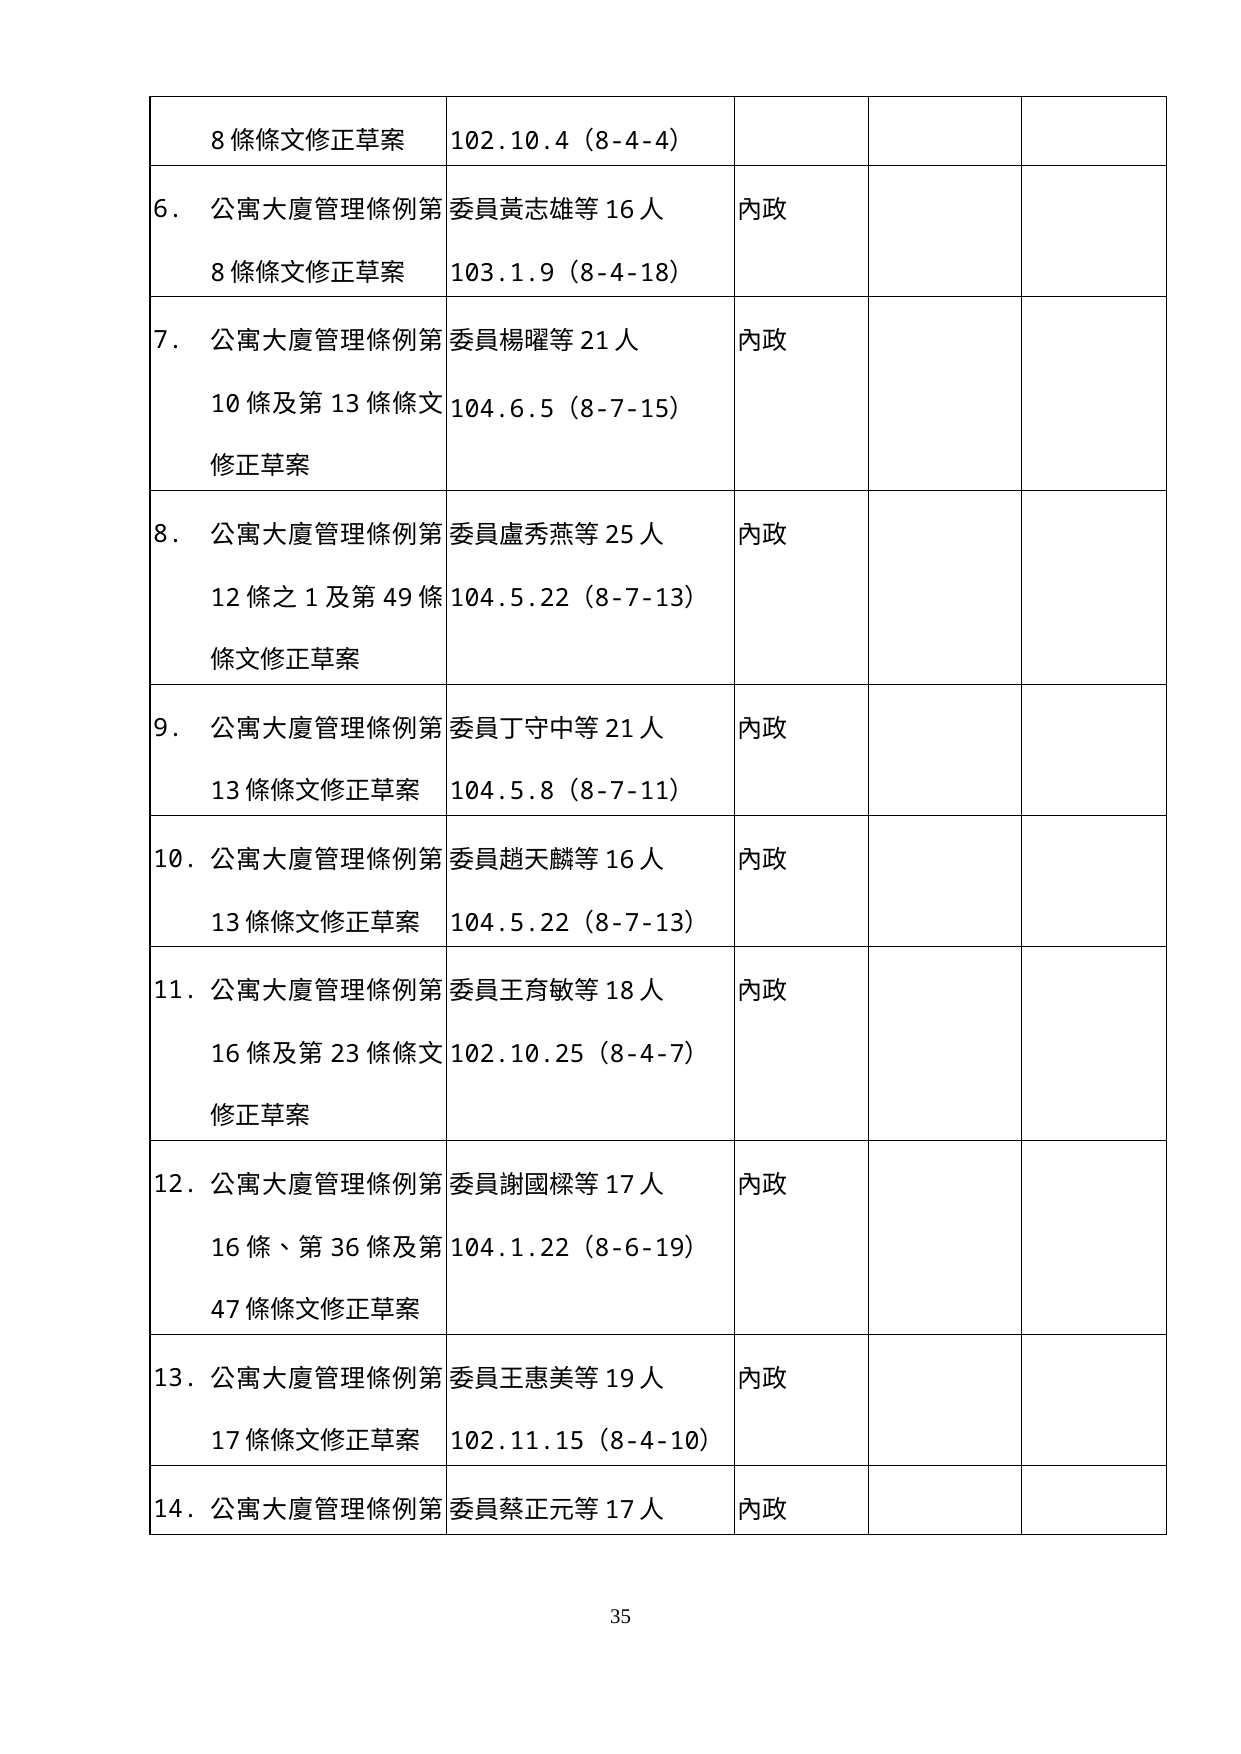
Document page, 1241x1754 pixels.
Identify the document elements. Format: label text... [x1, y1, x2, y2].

table_cell 公寓大廈管理條例第16條、第36條及第47條條文修正草案 [207, 1141, 446, 1334]
table_cell [151, 685, 207, 815]
table_cell [151, 816, 207, 946]
table_cell [1022, 685, 1166, 815]
table_cell [869, 1466, 1021, 1534]
table_cell [151, 947, 207, 1140]
table_cell [151, 1335, 207, 1465]
table_cell [869, 816, 1021, 946]
table_cell [151, 491, 207, 684]
table_cell 公寓大廈管理條例第13條條文修正草案 [207, 685, 446, 815]
table_cell 公寓大廈管理條例第12條之1及第49條條文修正草案 [207, 491, 446, 684]
table_cell 公寓大廈管理條例第8條條文修正草案 [207, 166, 446, 296]
table_cell 委員盧秀燕等25人104.5.22（8-7-13） [447, 491, 734, 684]
table_cell [869, 97, 1021, 165]
table_cell 委員黃志雄等16人103.1.9（8-4-18） [447, 166, 734, 296]
table_cell 委員丁守中等21人104.5.8（8-7-11） [447, 685, 734, 815]
table_cell [869, 1141, 1021, 1334]
table_cell 委員王惠美等19人102.11.15（8-4-10） [447, 1335, 734, 1465]
table_cell [1022, 816, 1166, 946]
table_cell 委員謝國樑等17人104.1.22（8-6-19） [447, 1141, 734, 1334]
table_cell [151, 1466, 207, 1534]
table_cell 公寓大廈管理條例第13條條文修正草案 [207, 816, 446, 946]
table_cell 公寓大廈管理條例第16條及第23條條文修正草案 [207, 947, 446, 1140]
table_cell [735, 97, 868, 165]
table_cell [1022, 1335, 1166, 1465]
table_cell [869, 166, 1021, 296]
table_cell [869, 685, 1021, 815]
table_cell 內政 [735, 816, 868, 946]
table_cell 內政 [735, 947, 868, 1140]
table_cell [869, 491, 1021, 684]
table_cell 102.10.4（8-4-4） [447, 97, 734, 165]
table_cell 內政 [735, 491, 868, 684]
table_cell [151, 97, 207, 165]
table_cell [1022, 297, 1166, 490]
table_cell 公寓大廈管理條例第 [207, 1466, 446, 1534]
table_cell [869, 297, 1021, 490]
table_cell 內政 [735, 1335, 868, 1465]
table_cell [1022, 1466, 1166, 1534]
table_cell [1022, 491, 1166, 684]
table_cell 委員楊曜等21人 104.6.5（8-7-15） [447, 297, 734, 490]
table_cell [869, 947, 1021, 1140]
table_cell [151, 297, 207, 490]
table_cell 內政 [735, 297, 868, 490]
table_cell [151, 166, 207, 296]
table_cell 公寓大廈管理條例第17條條文修正草案 [207, 1335, 446, 1465]
table_cell 公寓大廈管理條例第10條及第13條條文修正草案 [207, 297, 446, 490]
table_cell 委員王育敏等18人102.10.25（8-4-7） [447, 947, 734, 1140]
table_cell 內政 [735, 166, 868, 296]
table_cell 內政 [735, 1141, 868, 1334]
table_cell [869, 1335, 1021, 1465]
table_cell 內政 [735, 685, 868, 815]
table_cell 內政 [735, 1466, 868, 1534]
table_cell 8條條文修正草案 [207, 97, 446, 165]
table_cell 委員趙天麟等16人104.5.22（8-7-13） [447, 816, 734, 946]
table_cell [1022, 166, 1166, 296]
table_cell [1022, 97, 1166, 165]
table_cell [151, 1141, 207, 1334]
table_cell [1022, 1141, 1166, 1334]
table_cell 委員蔡正元等17人 [447, 1466, 734, 1534]
table_cell [1022, 947, 1166, 1140]
